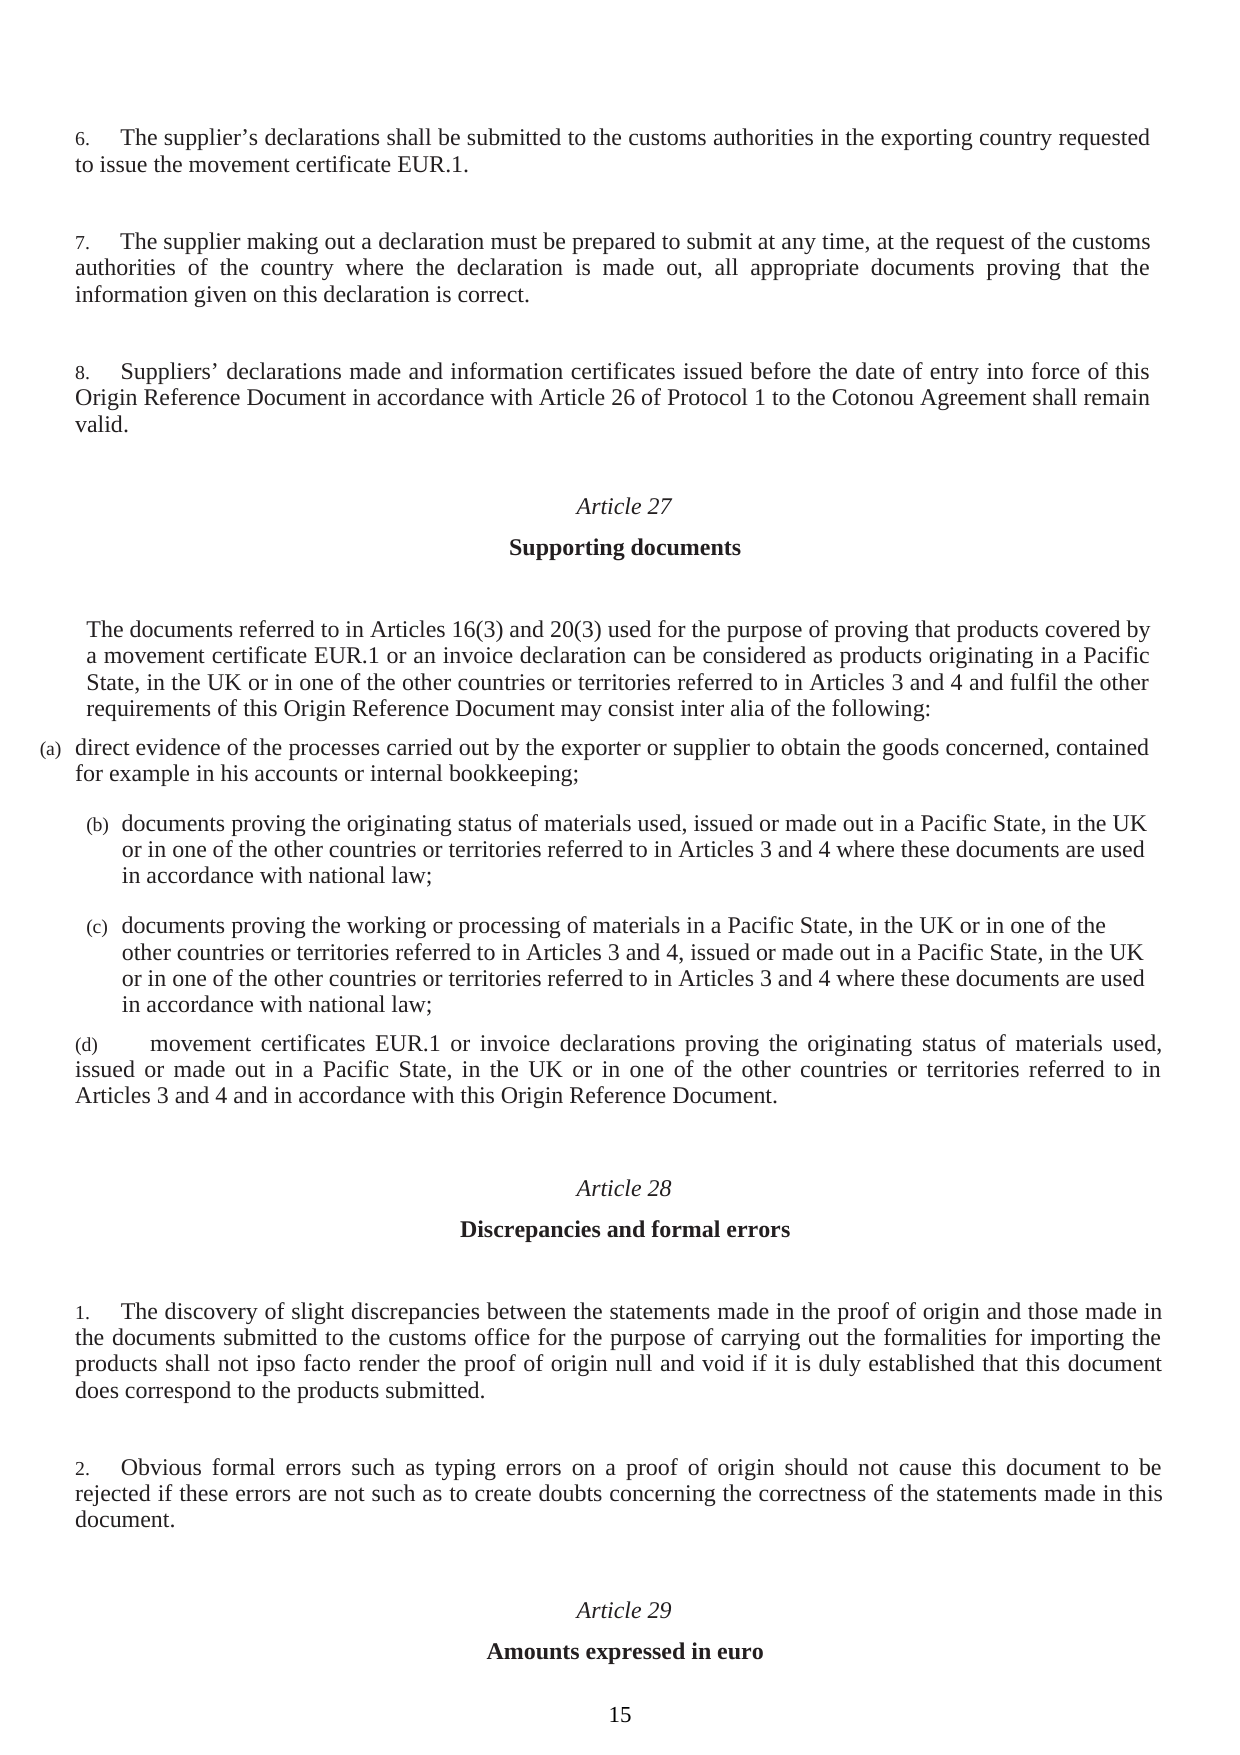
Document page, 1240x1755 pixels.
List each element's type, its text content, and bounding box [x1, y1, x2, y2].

text Article 28 [104, 1173, 1146, 1201]
list documents proving the working or processing of materials in a Pacific State, in the UK or in one of the other countries or territories referred to in Articles 3 and 4, issued or made out in a Pacific State, in the UK or in one of the other countries or territories referred to in Articles 3 and 4 where these documents are used in accordance with national law; [86, 913, 1152, 1018]
list Suppliers’ declarations made and information certificates issued before the date of entry into force of this Origin Reference Document in accordance with Article 26 of Protocol 1 to the Cotonou Agreement shall remain valid. [75, 358, 1153, 437]
text Amounts expressed in euro [104, 1637, 1146, 1665]
text Discrepancies and formal errors [104, 1215, 1146, 1242]
list The supplier’s declarations shall be submitted to the customs authorities in the exporting country requested to issue the movement certificate EUR.1. [75, 125, 1152, 177]
list The supplier making out a declaration must be prepared to submit at any time, at the request of the customs authorities of the country where the declaration is made out, all appropriate documents proving that the information given on this declaration is correct. [75, 229, 1152, 307]
list direct evidence of the processes carried out by the exporter or supplier to obtain the goods concerned, contained for example in his accounts or internal bookkeeping; [39, 734, 1152, 786]
text The documents referred to in Articles 16(3) and 20(3) used for the purpose of proving that products covered by a movement certificate EUR.1 or an invoice declaration can be considered as products originating in a Pacific State, in the UK or in one of the other countries or territories referred to in Articles 3 and 4 and fulfil the other requirements of this Origin Reference Document may consist inter alia of the following: [86, 617, 1153, 721]
text Article 29 [104, 1596, 1146, 1624]
text Supporting documents [104, 533, 1146, 561]
text Article 27 [104, 492, 1146, 519]
list The discovery of slight discrepancies between the statements made in the proof of origin and those made in the documents submitted to the customs office for the purpose of carrying out the formalities for importing the products shall not ipso facto render the proof of origin null and void if it is duly established that this document does correspond to the products submitted. [75, 1298, 1164, 1403]
list Obvious formal errors such as typing errors on a proof of origin should not cause this document to be rejected if these errors are not such as to create doubts concerning the correctness of the statements made in this document. [75, 1454, 1164, 1533]
list movement certificates EUR.1 or invoice declarations proving the originating status of materials used, issued or made out in a Pacific State, in the UK or in one of the other countries or territories referred to in Articles 3 and 4 and in accordance with this Origin Reference Document. [75, 1030, 1164, 1109]
list documents proving the originating status of materials used, issued or made out in a Pacific State, in the UK or in one of the other countries or territories referred to in Articles 3 and 4 where these documents are used in accordance with national law; [86, 810, 1152, 889]
